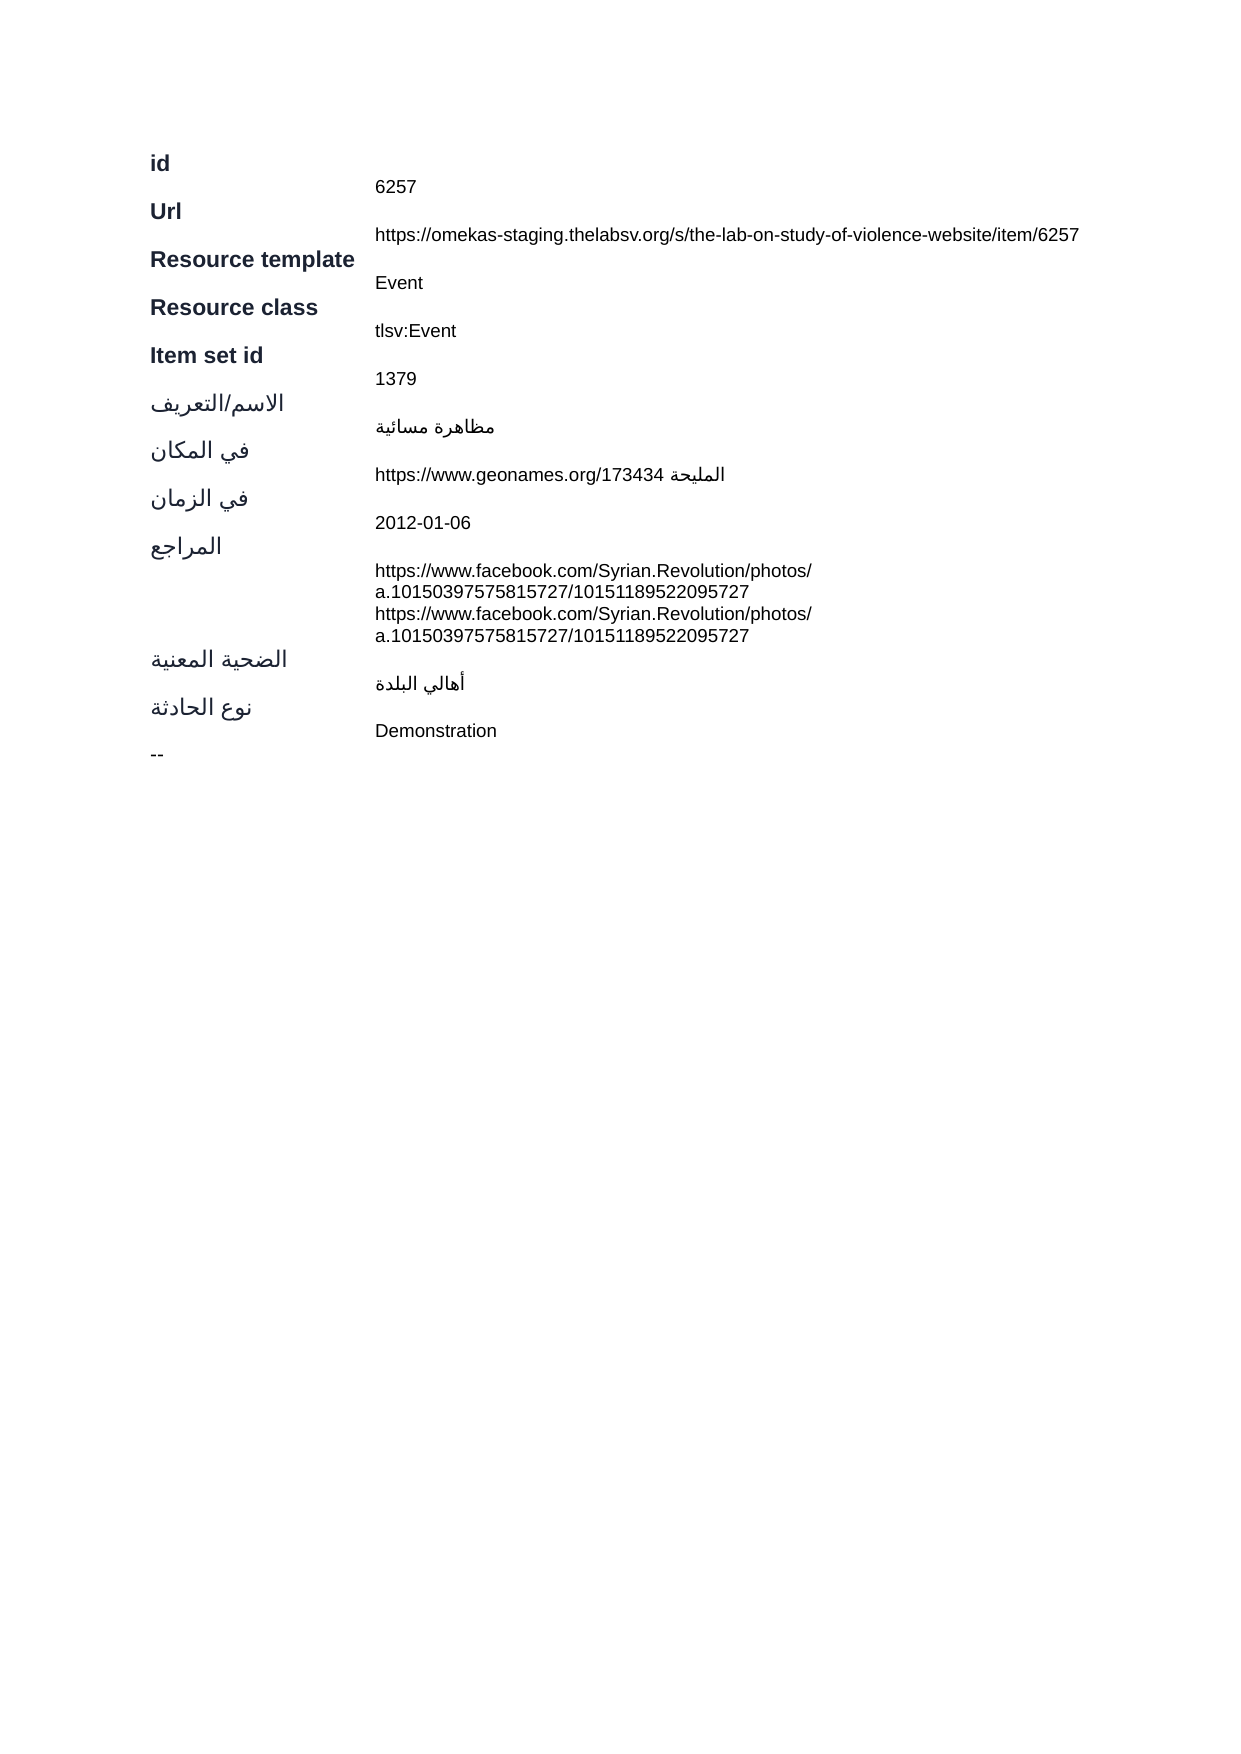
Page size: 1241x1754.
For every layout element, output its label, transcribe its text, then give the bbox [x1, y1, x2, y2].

text نوع الحادثة [150, 694, 1090, 720]
text في المكان [150, 437, 1090, 464]
text Url [150, 198, 1090, 224]
text Item set id [150, 342, 1090, 368]
text -- [150, 742, 1090, 766]
text Event [375, 272, 1090, 294]
text tlsv:Event [375, 320, 1090, 342]
text مظاهرة مسائية [375, 416, 1090, 437]
text 6257 [375, 176, 1090, 198]
text Resource template [150, 246, 1090, 272]
text في الزمان [150, 485, 1090, 512]
text id [150, 150, 1090, 176]
text الاسم/التعريف [150, 389, 1090, 416]
text https://www.facebook.com/Syrian.Revolution/photos/a.10150397575815727/10151189522095727 [375, 603, 1090, 646]
text الضحية المعنية [150, 646, 1090, 672]
text https://www.geonames.org/173434 المليحة [375, 464, 1090, 485]
text المراجع [150, 533, 1090, 560]
text Demonstration [375, 720, 1090, 742]
text https://omekas-staging.thelabsv.org/s/the-lab-on-study-of-violence-website/item/6257 [375, 224, 1090, 246]
text أهالي البلدة [375, 672, 1090, 694]
text Resource class [150, 294, 1090, 320]
text 2012-01-06 [375, 512, 1090, 533]
text https://www.facebook.com/Syrian.Revolution/photos/a.10150397575815727/10151189522095727 [375, 560, 1090, 603]
text 1379 [375, 368, 1090, 389]
